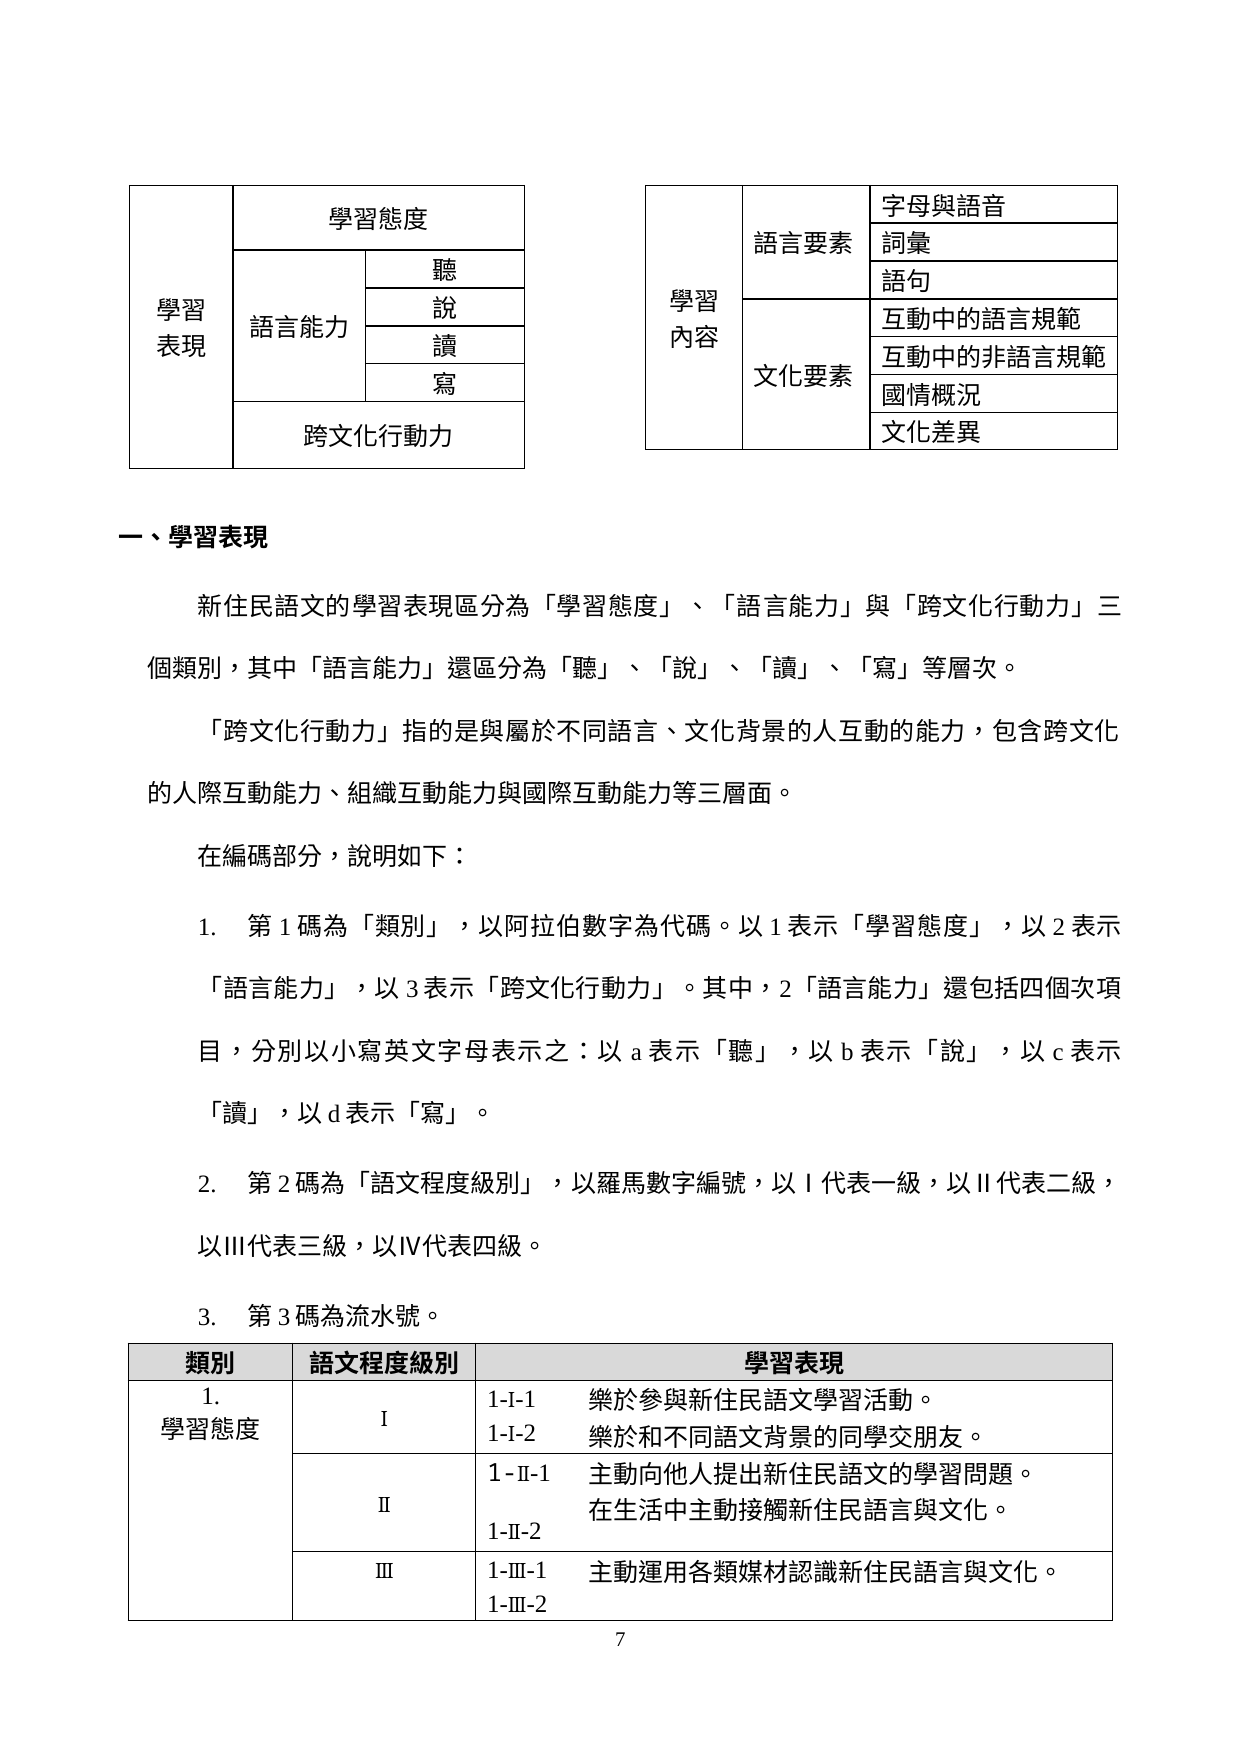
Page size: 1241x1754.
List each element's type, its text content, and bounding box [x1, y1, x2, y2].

text 新住民語文的學習表現區分為「學習態度」、「語言能力」與「跨文化行動力」三個類別，其中「語言能力」還區分為「聽」、「說」、「讀」、「寫」等層次。 [148, 562, 1122, 687]
table_header [118, 185, 129, 469]
table_header 字母與語音 [871, 186, 1117, 222]
table_cell 國情概況 [871, 375, 1117, 411]
table_cell 寫 [366, 364, 524, 401]
table_cell 讀 [366, 327, 524, 363]
table_header 語文程度級別 [293, 1344, 475, 1380]
table_header [635, 185, 1130, 469]
table_cell 1-Ⅰ-1 1-Ⅰ-2 [476, 1381, 590, 1453]
table_header 語言要素 [743, 186, 869, 298]
list 第2碼為「語文程度級別」，以羅馬數字編號，以Ⅰ代表一級，以Ⅱ代表二級，以Ⅲ代表三級，以Ⅳ代表四級。 [198, 1140, 1122, 1265]
table_cell 主動向他人提出新住民語文的學習問題。 在生活中主動接觸新住民語言與文化。 [590, 1454, 1112, 1551]
table_cell Ⅲ [293, 1552, 475, 1620]
table_cell 1-Ⅱ-1 1-Ⅱ-2 [476, 1454, 590, 1551]
table_header [525, 185, 561, 469]
table_cell Ⅱ [293, 1454, 475, 1551]
table_cell 互動中的語言規範 [871, 300, 1117, 336]
text 在編碼部分，說明如下： [148, 812, 1122, 875]
text 一、學習表現 [118, 494, 1122, 556]
table_cell 跨文化行動力 [234, 402, 524, 468]
table_cell Ⅰ [293, 1381, 475, 1453]
table_header 學習 內容 [646, 186, 742, 449]
table_header 學習表現 [476, 1344, 1112, 1380]
table_cell 主動運用各類媒材認識新住民語言與文化。 [590, 1552, 1112, 1620]
text 「跨文化行動力」指的是與屬於不同語言、文化背景的人互動的能力，包含跨文化的人際互動能力、組織互動能力與國際互動能力等三層面。 [148, 687, 1122, 812]
table_cell 互動中的非語言規範 [871, 337, 1117, 373]
table_header 學習 表現 [130, 186, 232, 468]
table_cell 語言能力 [234, 251, 365, 401]
table_header [561, 185, 634, 469]
table_cell 聽 [366, 251, 524, 287]
table_cell 1. 學習態度 [129, 1381, 292, 1620]
table_cell 1-Ⅲ-1 1-Ⅲ-2 [476, 1552, 590, 1620]
table_header 學習態度 [234, 186, 524, 249]
table_cell 詞彙 [871, 224, 1117, 260]
table_cell 文化要素 [743, 300, 869, 449]
table_cell 文化差異 [871, 413, 1117, 449]
table_cell 樂於參與新住民語文學習活動。 樂於和不同語文背景的同學交朋友。 [590, 1381, 1112, 1453]
list 第3碼為流水號。 [198, 1272, 1122, 1335]
table_cell 說 [366, 289, 524, 325]
table_header 類別 [129, 1344, 292, 1380]
table_cell 語句 [871, 262, 1117, 298]
list 第1碼為「類別」，以阿拉伯數字為代碼。以1表示「學習態度」，以2表示「語言能力」，以3表示「跨文化行動力」。其中，2「語言能力」還包括四個次項目，分別以小寫英文字母表示之：以a表示「聽」，以b表示「說」，以c表示「讀」，以d表示「寫」。 [198, 882, 1122, 1132]
